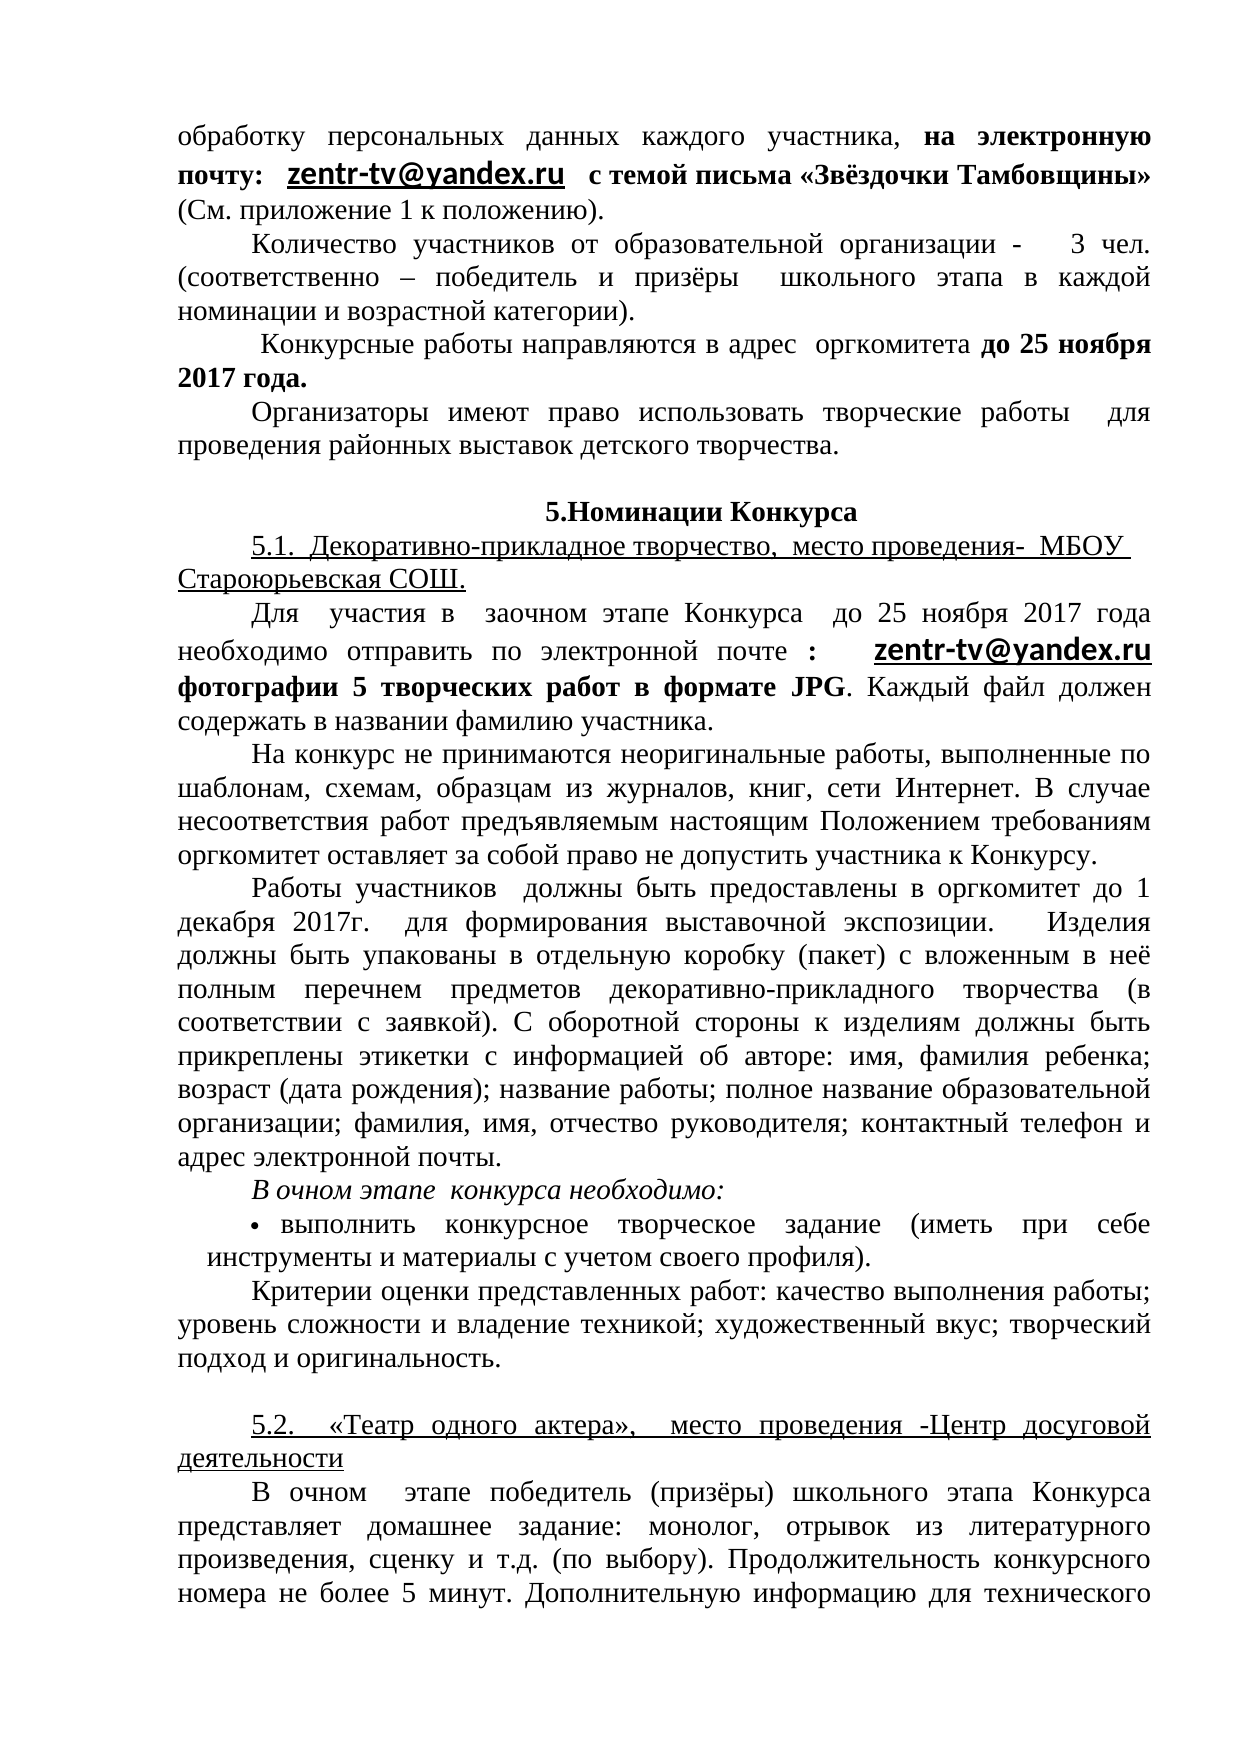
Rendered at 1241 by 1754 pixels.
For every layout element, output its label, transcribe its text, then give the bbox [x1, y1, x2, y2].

text 5.Номинации Конкурса [177, 494, 1152, 528]
text На конкурс не принимаются неоригинальные работы, выполненные по шаблонам, схемам, образцам из журналов, книг, сети Интернет. В случае несоответствия работ предъявляемым настоящим Положением требованиям оргкомитет оставляет за собой право не допустить участника к Конкурсу. [177, 736, 1152, 870]
text обработку персональных данных каждого участника, на электронную почту: zentr-tv@yandex.ru c темой письма «Звёздочки Тамбовщины» (См. приложение 1 к положению). [177, 118, 1152, 226]
text В очном этапе победитель (призёры) школьного этапа Конкурса представляет домашнее задание: монолог, отрывок из литературного произведения, сценку и т.д. (по выбору). Продолжительность конкурсного номера не более 5 минут. Дополнительную информацию для технического [177, 1474, 1152, 1608]
text Количество участников от образовательной организации - 3 чел. (соответственно – победитель и призёры школьного этапа в каждой номинации и возрастной категории). [177, 226, 1152, 327]
text 5.1. Декоративно-прикладное творчество, место проведения- МБОУ Староюрьевская СОШ. [177, 528, 1152, 595]
text 5.2. «Театр одного актера», место проведения -Центр досуговой деятельности [177, 1407, 1152, 1474]
list выполнить конкурсное творческое задание (иметь при себе инструменты и материалы с учетом своего профиля). [207, 1206, 1152, 1273]
text Для участия в заочном этапе Конкурса до 25 ноября 2017 года необходимо отправить по электронной почте : zentr-tv@yandex.ru фотографии 5 творческих работ в формате JPG. Каждый файл должен содержать в названии фамилию участника. [177, 595, 1152, 736]
text Конкурсные работы направляются в адрес оргкомитета до 25 ноября 2017 года. [177, 327, 1152, 394]
text Работы участников должны быть предоставлены в оргкомитет до 1 декабря 2017г. для формирования выставочной экспозиции. Изделия должны быть упакованы в отдельную коробку (пакет) с вложенным в неё полным перечнем предметов декоративно-прикладного творчества (в соответствии с заявкой). С оборотной стороны к изделиям должны быть прикреплены этикетки с информацией об авторе: имя, фамилия ребенка; возраст (дата рождения); название работы; полное название образовательной организации; фамилия, имя, отчество руководителя; контактный телефон и адрес электронной почты. [177, 870, 1152, 1172]
text Критерии оценки представленных работ: качество выполнения работы; уровень сложности и владение техникой; художественный вкус; творческий подход и оригинальность. [177, 1273, 1152, 1373]
text В очном этапе конкурса необходимо: [177, 1172, 1152, 1206]
text Организаторы имеют право использовать творческие работы для проведения районных выставок детского творчества. [177, 394, 1152, 461]
